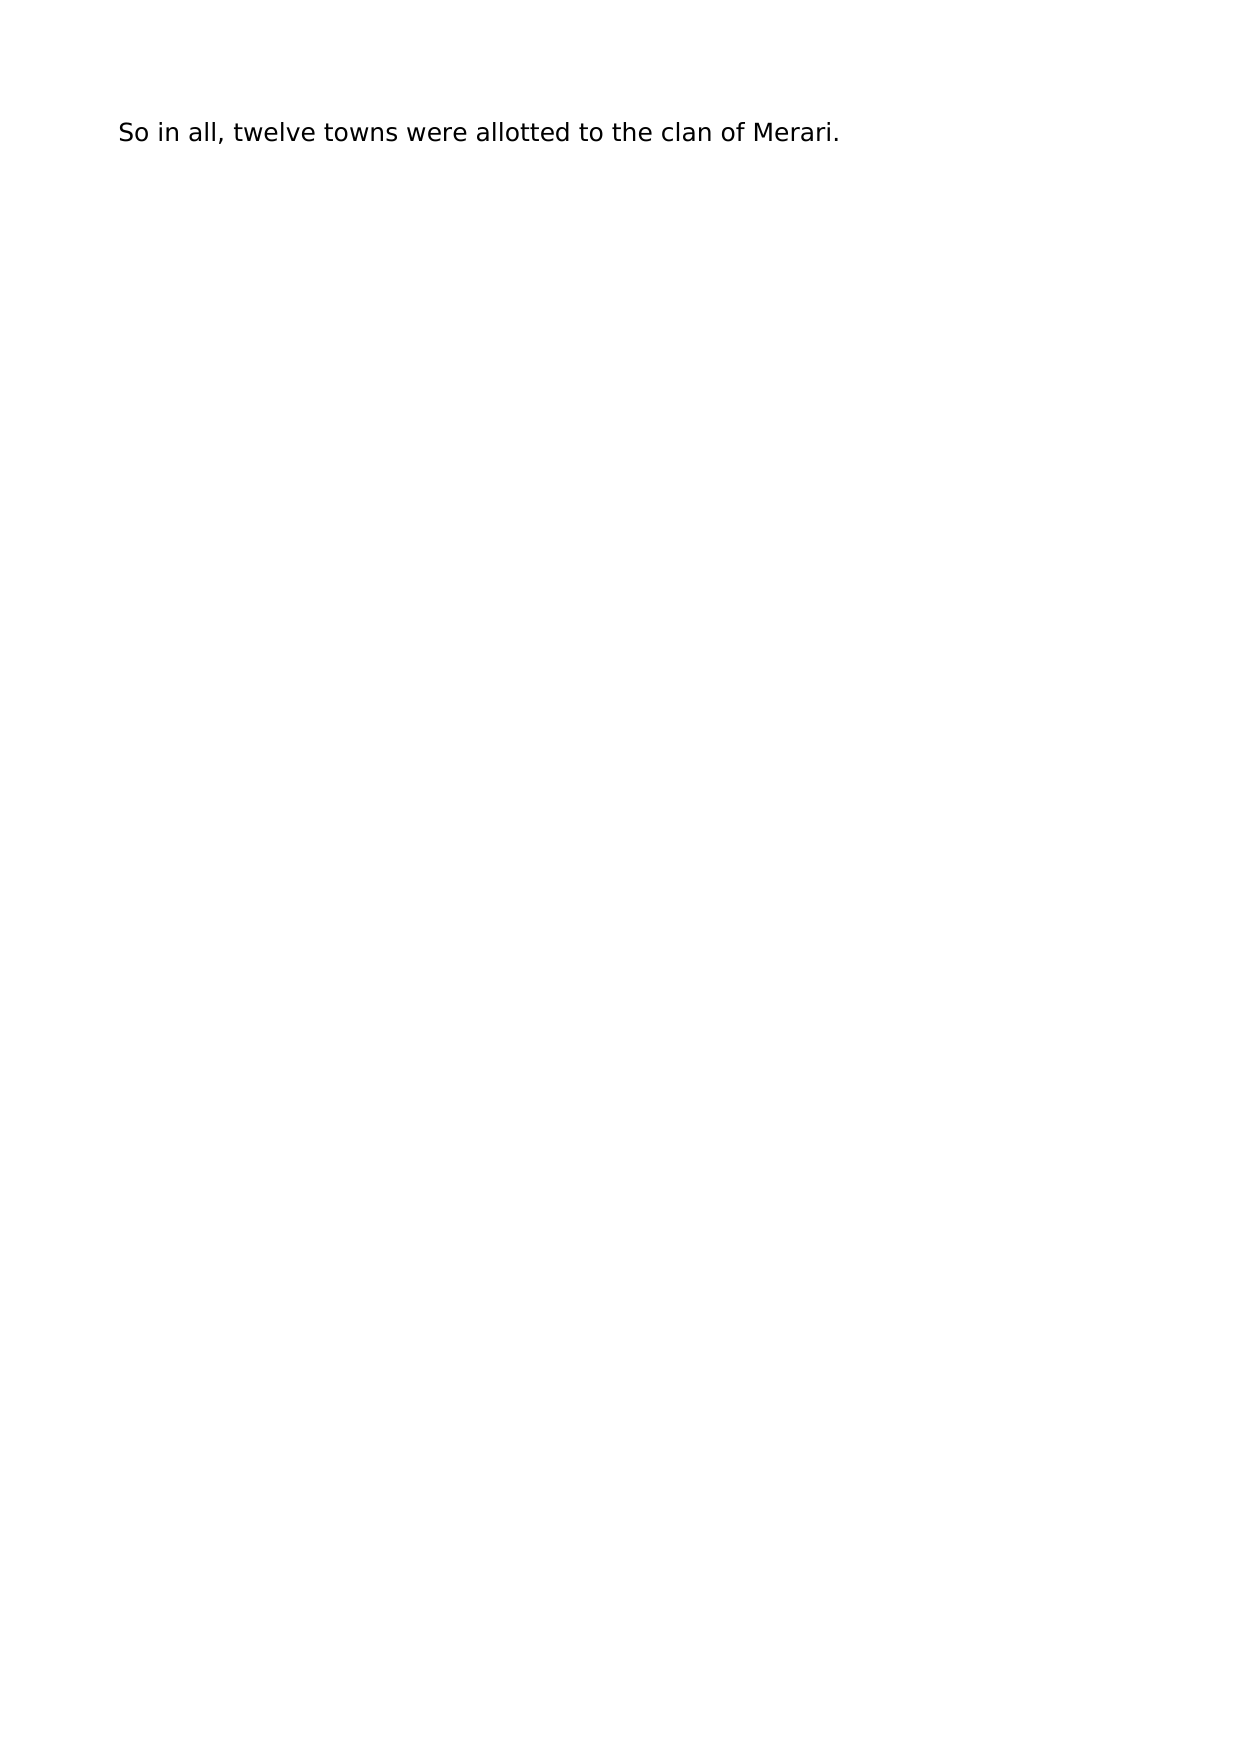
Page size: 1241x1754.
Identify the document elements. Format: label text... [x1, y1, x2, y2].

text So in all, twelve towns were allotted to the clan of Merari. [118, 118, 1122, 147]
